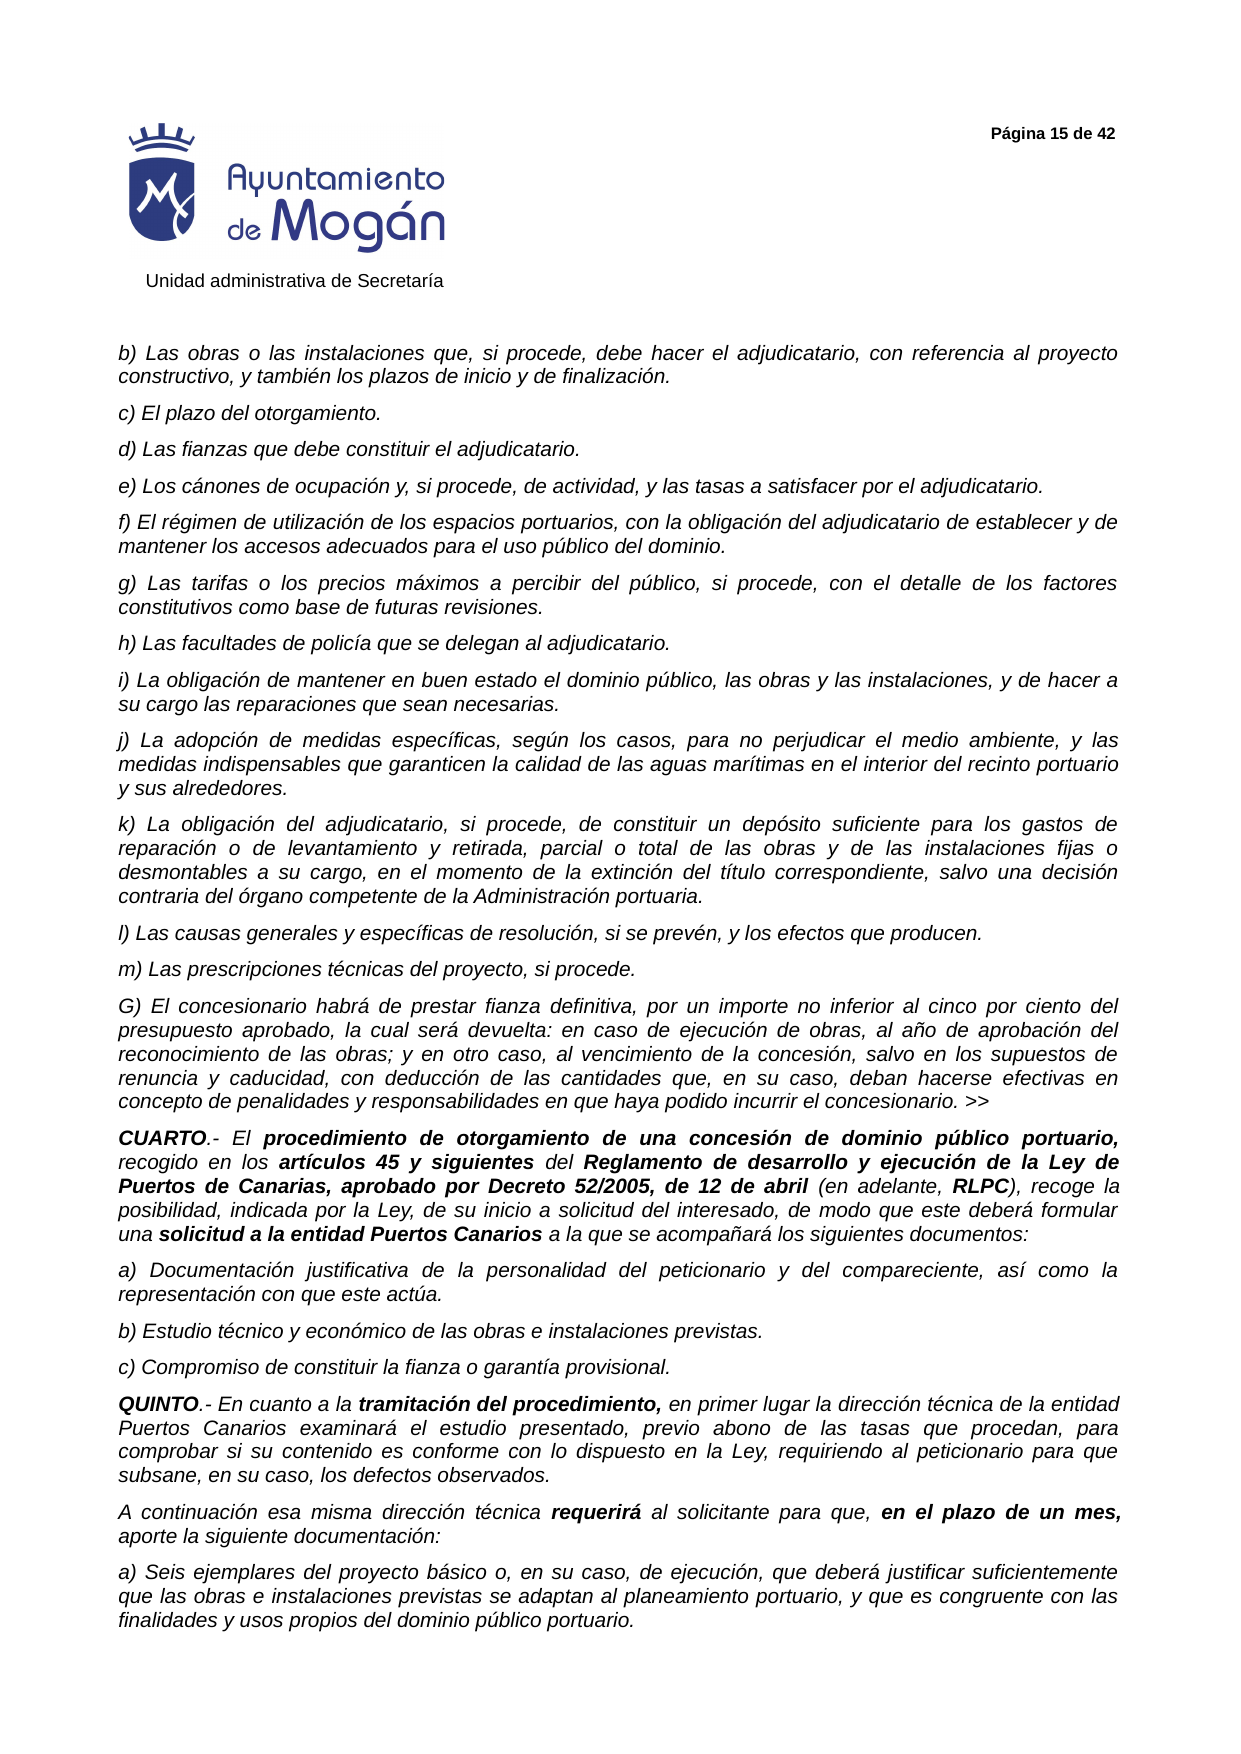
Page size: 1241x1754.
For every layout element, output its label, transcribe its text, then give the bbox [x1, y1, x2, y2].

text i) La obligación de mantener en buen estado el dominio público, las obras y las instalaciones, y de hacer a su cargo las reparaciones que sean necesarias. [118, 667, 1122, 715]
text a) Seis ejemplares del proyecto básico o, en su caso, de ejecución, que deberá justificar suficientemente que las obras e instalaciones previstas se adaptan al planeamiento portuario, y que es congruente con las finalidades y usos propios del dominio público portuario. [118, 1560, 1122, 1632]
text G) El concesionario habrá de prestar fianza definitiva, por un importe no inferior al cinco por ciento del presupuesto aprobado, la cual será devuelta: en caso de ejecución de obras, al año de aprobación del reconocimiento de las obras; y en otro caso, al vencimiento de la concesión, salvo en los supuestos de renuncia y caducidad, con deducción de las cantidades que, en su caso, deban hacerse efectivas en concepto de penalidades y responsabilidades en que haya podido incurrir el concesionario. >> [118, 993, 1122, 1113]
text h) Las facultades de policía que se delegan al adjudicatario. [118, 631, 1122, 655]
text b) Estudio técnico y económico de las obras e instalaciones previstas. [118, 1318, 1122, 1342]
text m) Las prescripciones técnicas del proyecto, si procede. [118, 957, 1122, 981]
text b) Las obras o las instalaciones que, si procede, debe hacer el adjudicatario, con referencia al proyecto constructivo, y también los plazos de inicio y de finalización. [118, 340, 1122, 388]
text c) Compromiso de constituir la fianza o garantía provisional. [118, 1355, 1122, 1379]
text k) La obligación del adjudicatario, si procede, de constituir un depósito suficiente para los gastos de reparación o de levantamiento y retirada, parcial o total de las obras y de las instalaciones fijas o desmontables a su cargo, en el momento de la extinción del título correspondiente, salvo una decisión contraria del órgano competente de la Administración portuaria. [118, 812, 1122, 908]
text a) Documentación justificativa de la personalidad del peticionario y del compareciente, así como la representación con que este actúa. [118, 1258, 1122, 1306]
text j) La adopción de medidas específicas, según los casos, para no perjudicar el medio ambiente, y las medidas indispensables que garanticen la calidad de las aguas marítimas en el interior del recinto portuario y sus alrededores. [118, 728, 1122, 800]
text f) El régimen de utilización de los espacios portuarios, con la obligación del adjudicatario de establecer y de mantener los accesos adecuados para el uso público del dominio. [118, 510, 1122, 558]
text g) Las tarifas o los precios máximos a percibir del público, si procede, con el detalle de los factores constitutivos como base de futuras revisiones. [118, 571, 1122, 618]
text l) Las causas generales y específicas de resolución, si se prevén, y los efectos que producen. [118, 921, 1122, 944]
text c) El plazo del otorgamiento. [118, 401, 1122, 425]
text QUINTO.- En cuanto a la tramitación del procedimiento, en primer lugar la dirección técnica de la entidad Puertos Canarios examinará el estudio presentado, previo abono de las tasas que procedan, para comprobar si su contenido es conforme con lo dispuesto en la Ley, requiriendo al peticionario para que subsane, en su caso, los defectos observados. [118, 1391, 1122, 1487]
text CUARTO.- El procedimiento de otorgamiento de una concesión de dominio público portuario, recogido en los artículos 45 y siguientes del Reglamento de desarrollo y ejecución de la Ley de Puertos de Canarias, aprobado por Decreto 52/2005, de 12 de abril (en adelante, RLPC), recoge la posibilidad, indicada por la Ley, de su inicio a solicitud del interesado, de modo que este deberá formular una solicitud a la entidad Puertos Canarios a la que se acompañará los siguientes documentos: [118, 1126, 1122, 1246]
text e) Los cánones de ocupación y, si procede, de actividad, y las tasas a satisfacer por el adjudicatario. [118, 474, 1122, 498]
text d) Las fianzas que debe constituir el adjudicatario. [118, 437, 1122, 461]
text A continuación esa misma dirección técnica requerirá al solicitante para que, en el plazo de un mes, aporte la siguiente documentación: [118, 1500, 1122, 1548]
picture [128, 123, 445, 259]
